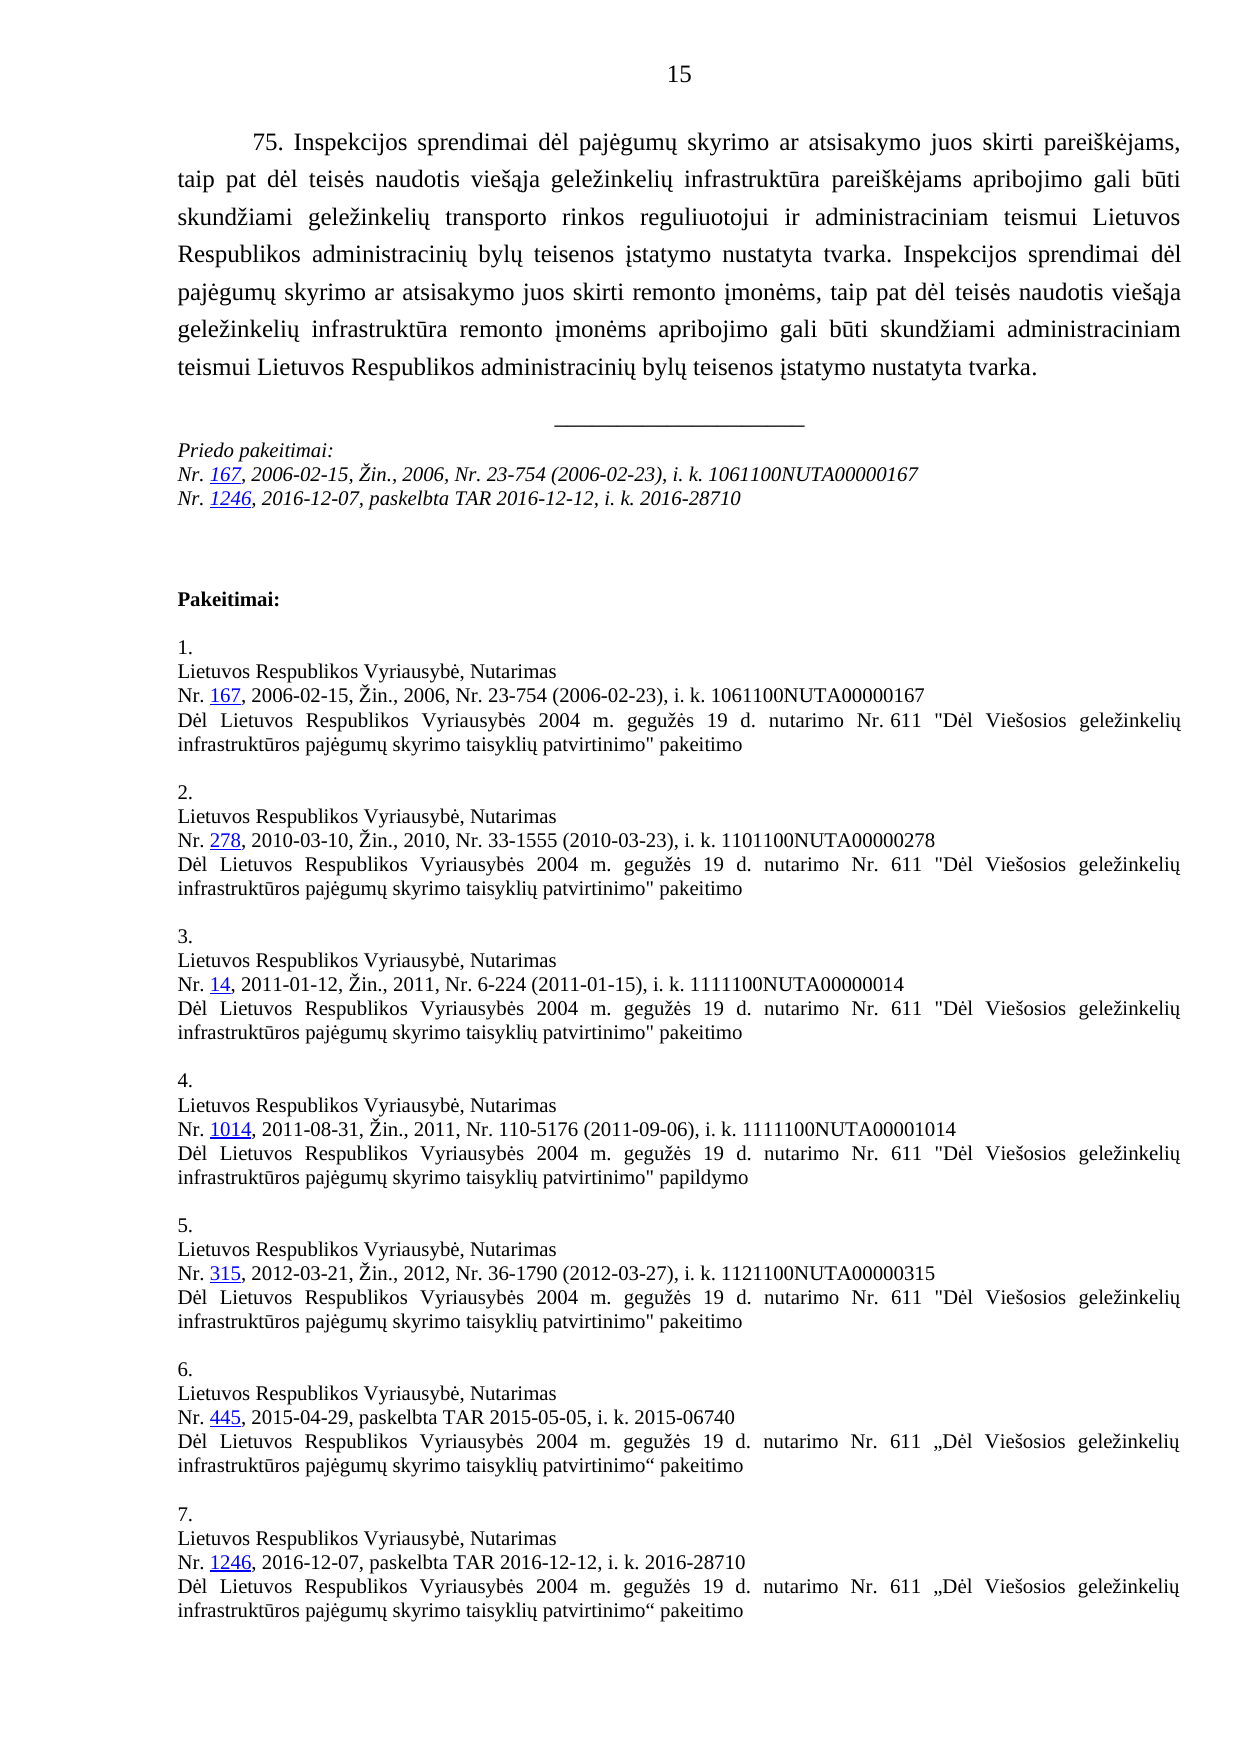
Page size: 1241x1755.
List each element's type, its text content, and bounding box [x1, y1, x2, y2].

text Dėl Lietuvos Respublikos Vyriausybės 2004 m. gegužės 19 d. nutarimo Nr. 611 "Dėl Viešosios geležinkelių infrastruktūros pajėgumų skyrimo taisyklių patvirtinimo" pakeitimo [177, 707, 1181, 756]
text Lietuvos Respublikos Vyriausybė, Nutarimas [177, 1092, 1181, 1117]
text Lietuvos Respublikos Vyriausybė, Nutarimas [177, 1237, 1181, 1261]
text Dėl Lietuvos Respublikos Vyriausybės 2004 m. gegužės 19 d. nutarimo Nr. 611 "Dėl Viešosios geležinkelių infrastruktūros pajėgumų skyrimo taisyklių patvirtinimo" papildymo [177, 1141, 1181, 1189]
text Lietuvos Respublikos Vyriausybė, Nutarimas [177, 659, 1181, 683]
text Nr. 315, 2012-03-21, Žin., 2012, Nr. 36-1790 (2012-03-27), i. k. 1121100NUTA00000315 [177, 1261, 1181, 1285]
text Lietuvos Respublikos Vyriausybė, Nutarimas [177, 1381, 1181, 1405]
text Lietuvos Respublikos Vyriausybė, Nutarimas [177, 948, 1181, 972]
text 7. [177, 1502, 1181, 1526]
text Pakeitimai: [177, 587, 1181, 611]
text Dėl Lietuvos Respublikos Vyriausybės 2004 m. gegužės 19 d. nutarimo Nr. 611 "Dėl Viešosios geležinkelių infrastruktūros pajėgumų skyrimo taisyklių patvirtinimo" pakeitimo [177, 852, 1181, 900]
text Dėl Lietuvos Respublikos Vyriausybės 2004 m. gegužės 19 d. nutarimo Nr. 611 „Dėl Viešosios geležinkelių infrastruktūros pajėgumų skyrimo taisyklių patvirtinimo“ pakeitimo [177, 1574, 1181, 1622]
text Nr. 445, 2015-04-29, paskelbta TAR 2015-05-05, i. k. 2015-06740 [177, 1405, 1181, 1429]
text 2. [177, 780, 1181, 804]
text Nr. 167, 2006-02-15, Žin., 2006, Nr. 23-754 (2006-02-23), i. k. 1061100NUTA00000167 [177, 462, 1181, 486]
text Lietuvos Respublikos Vyriausybė, Nutarimas [177, 804, 1181, 828]
text Priedo pakeitimai: [177, 438, 1181, 462]
text 1. [177, 635, 1181, 659]
text 6. [177, 1357, 1181, 1381]
text 75. Inspekcijos sprendimai dėl pajėgumų skyrimo ar atsisakymo juos skirti pareiškėjams, taip pat dėl teisės naudotis viešąja geležinkelių infrastruktūra pareiškėjams apribojimo gali būti skundžiami geležinkelių transporto rinkos reguliuotojui ir administraciniam teismui Lietuvos Respublikos administracinių bylų teisenos įstatymo nustatyta tvarka. Inspekcijos sprendimai dėl pajėgumų skyrimo ar atsisakymo juos skirti remonto įmonėms, taip pat dėl teisės naudotis viešąja geležinkelių infrastruktūra remonto įmonėms apribojimo gali būti skundžiami administraciniam teismui Lietuvos Respublikos administracinių bylų teisenos įstatymo nustatyta tvarka. [177, 118, 1181, 381]
text Nr. 14, 2011-01-12, Žin., 2011, Nr. 6-224 (2011-01-15), i. k. 1111100NUTA00000014 [177, 972, 1181, 996]
text Lietuvos Respublikos Vyriausybė, Nutarimas [177, 1526, 1181, 1550]
text Nr. 1246, 2016-12-07, paskelbta TAR 2016-12-12, i. k. 2016-28710 [177, 486, 1181, 510]
text –––––––––––––––––––– [177, 409, 1181, 438]
text Dėl Lietuvos Respublikos Vyriausybės 2004 m. gegužės 19 d. nutarimo Nr. 611 "Dėl Viešosios geležinkelių infrastruktūros pajėgumų skyrimo taisyklių patvirtinimo" pakeitimo [177, 996, 1181, 1044]
text Nr. 1246, 2016-12-07, paskelbta TAR 2016-12-12, i. k. 2016-28710 [177, 1550, 1181, 1574]
text Nr. 167, 2006-02-15, Žin., 2006, Nr. 23-754 (2006-02-23), i. k. 1061100NUTA00000167 [177, 683, 1181, 707]
text 5. [177, 1213, 1181, 1237]
text 3. [177, 924, 1181, 948]
text Nr. 1014, 2011-08-31, Žin., 2011, Nr. 110-5176 (2011-09-06), i. k. 1111100NUTA00001014 [177, 1117, 1181, 1141]
text Nr. 278, 2010-03-10, Žin., 2010, Nr. 33-1555 (2010-03-23), i. k. 1101100NUTA00000278 [177, 828, 1181, 852]
text Dėl Lietuvos Respublikos Vyriausybės 2004 m. gegužės 19 d. nutarimo Nr. 611 „Dėl Viešosios geležinkelių infrastruktūros pajėgumų skyrimo taisyklių patvirtinimo“ pakeitimo [177, 1429, 1181, 1477]
text 4. [177, 1068, 1181, 1092]
text Dėl Lietuvos Respublikos Vyriausybės 2004 m. gegužės 19 d. nutarimo Nr. 611 "Dėl Viešosios geležinkelių infrastruktūros pajėgumų skyrimo taisyklių patvirtinimo" pakeitimo [177, 1285, 1181, 1333]
